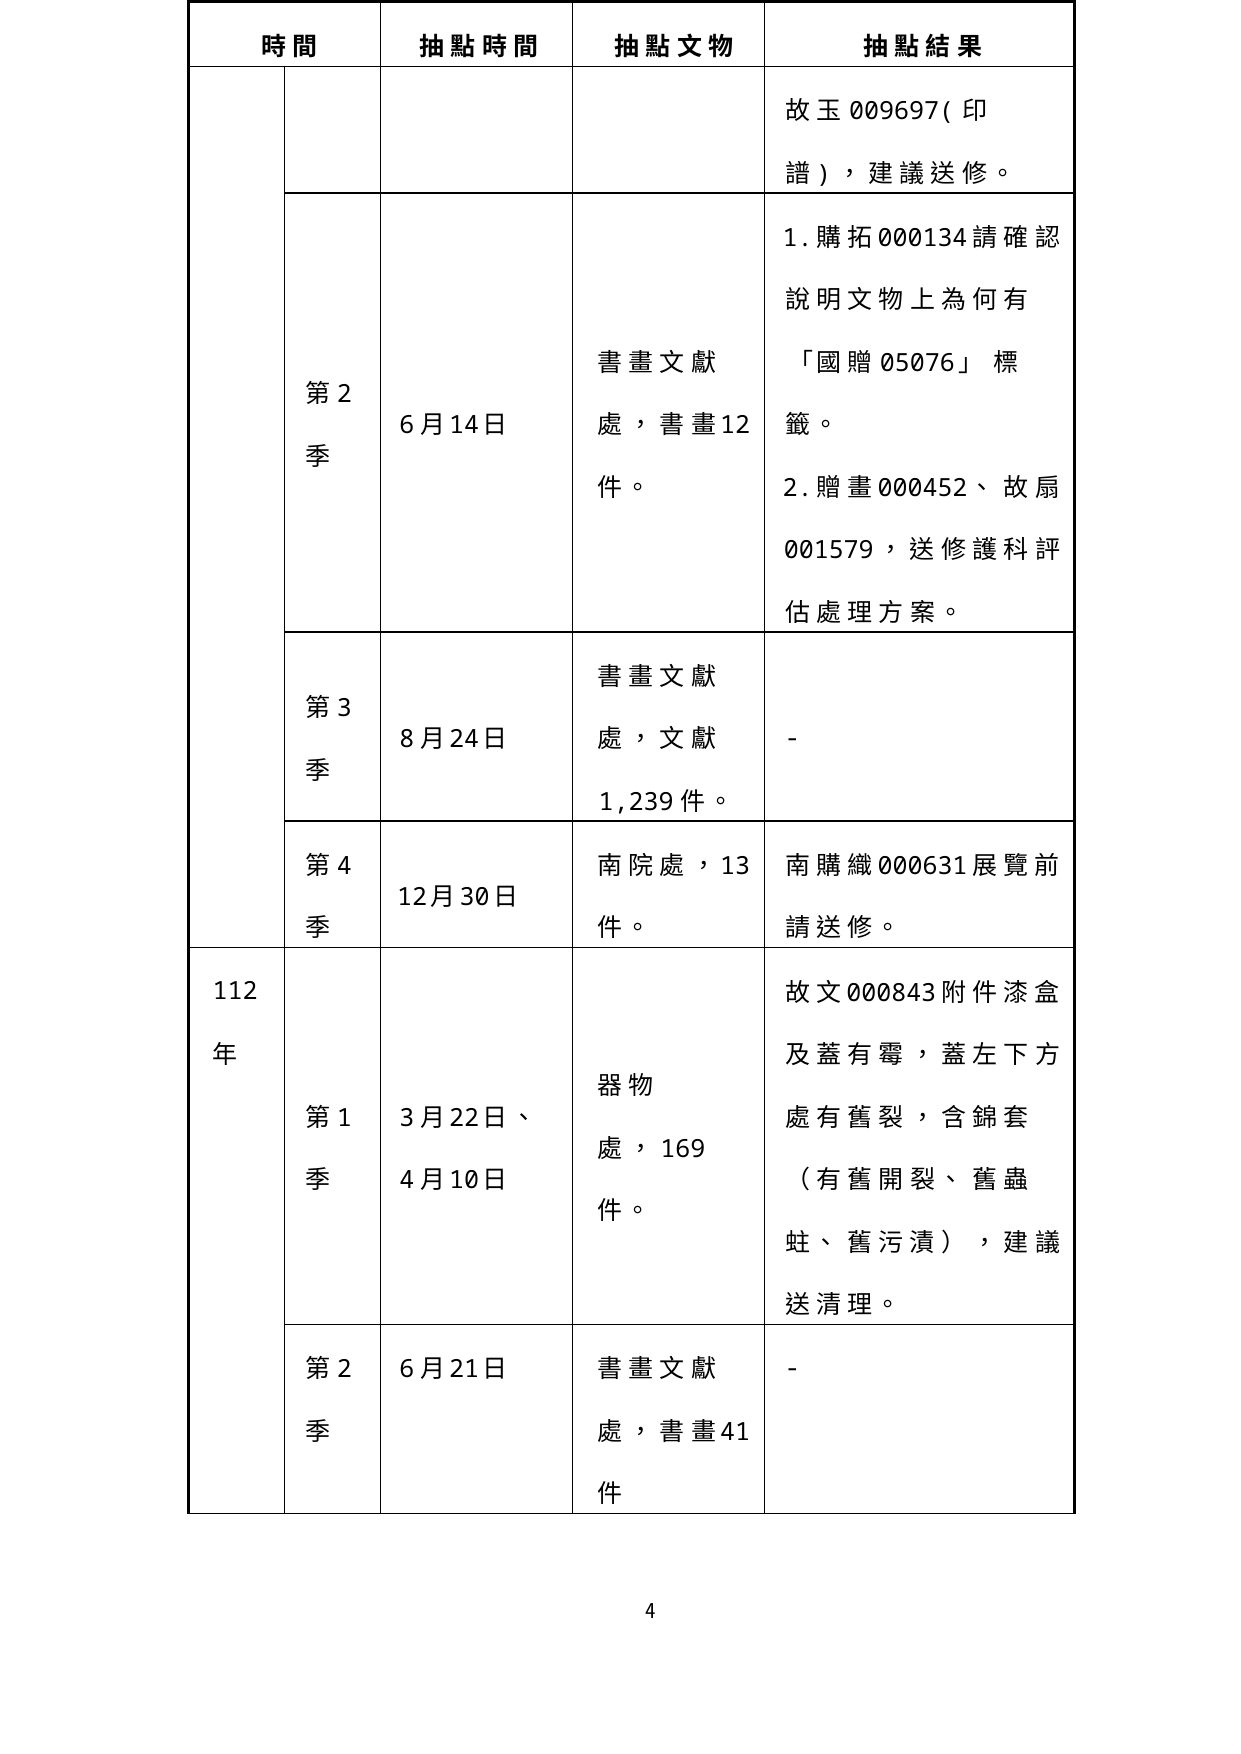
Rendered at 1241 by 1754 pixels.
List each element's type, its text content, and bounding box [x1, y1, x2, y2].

table_cell 3月22日、 4月10日 [381, 948, 572, 1323]
table_cell [190, 67, 284, 947]
table_cell 故文000843附件漆盒及蓋有霉，蓋左下方處有舊裂，含錦套（有舊開裂、舊蟲蛀、舊污漬），建議送清理。 [765, 948, 1073, 1323]
table_cell [381, 67, 572, 192]
table_cell 書畫文獻處，書畫12件。 [573, 194, 764, 631]
table_cell 故玉009697(印譜)，建議送修。 [765, 67, 1073, 192]
table_cell [573, 67, 764, 192]
table_cell 南購織000631展覽前請送修。 [765, 822, 1073, 947]
table_header 抽點結果 [765, 3, 1073, 66]
table_cell 南院處，13件。 [573, 822, 764, 947]
table_cell 112年 [190, 948, 284, 1512]
table_cell 12月30日 [381, 822, 572, 947]
table_cell 6月21日 [381, 1325, 572, 1512]
table_header 抽點時間 [381, 3, 572, 66]
table_cell 第2季 [285, 194, 380, 631]
table_header 抽點文物 [573, 3, 764, 66]
table_cell 6月14日 [381, 194, 572, 631]
table_cell 第2季 [285, 1325, 380, 1512]
table_cell 第1季 [285, 948, 380, 1323]
table_cell 書畫文獻處，書畫41件 [573, 1325, 764, 1512]
table_cell 1.購拓000134請確認說明文物上為何有「國贈05076」標籤。 2.贈畫000452、故扇001579，送修護科評估處理方案。 [765, 194, 1073, 631]
table_cell 第4季 [285, 822, 380, 947]
table_cell 8月24日 [381, 633, 572, 820]
table_cell 第3季 [285, 633, 380, 820]
table_cell 書畫文獻處，文獻1,239件。 [573, 633, 764, 820]
table_cell [285, 67, 380, 192]
table_cell - [765, 633, 1073, 820]
table_cell - [765, 1325, 1073, 1512]
table_header 時間 [190, 3, 380, 66]
table_cell 器物處，169件。 [573, 948, 764, 1323]
